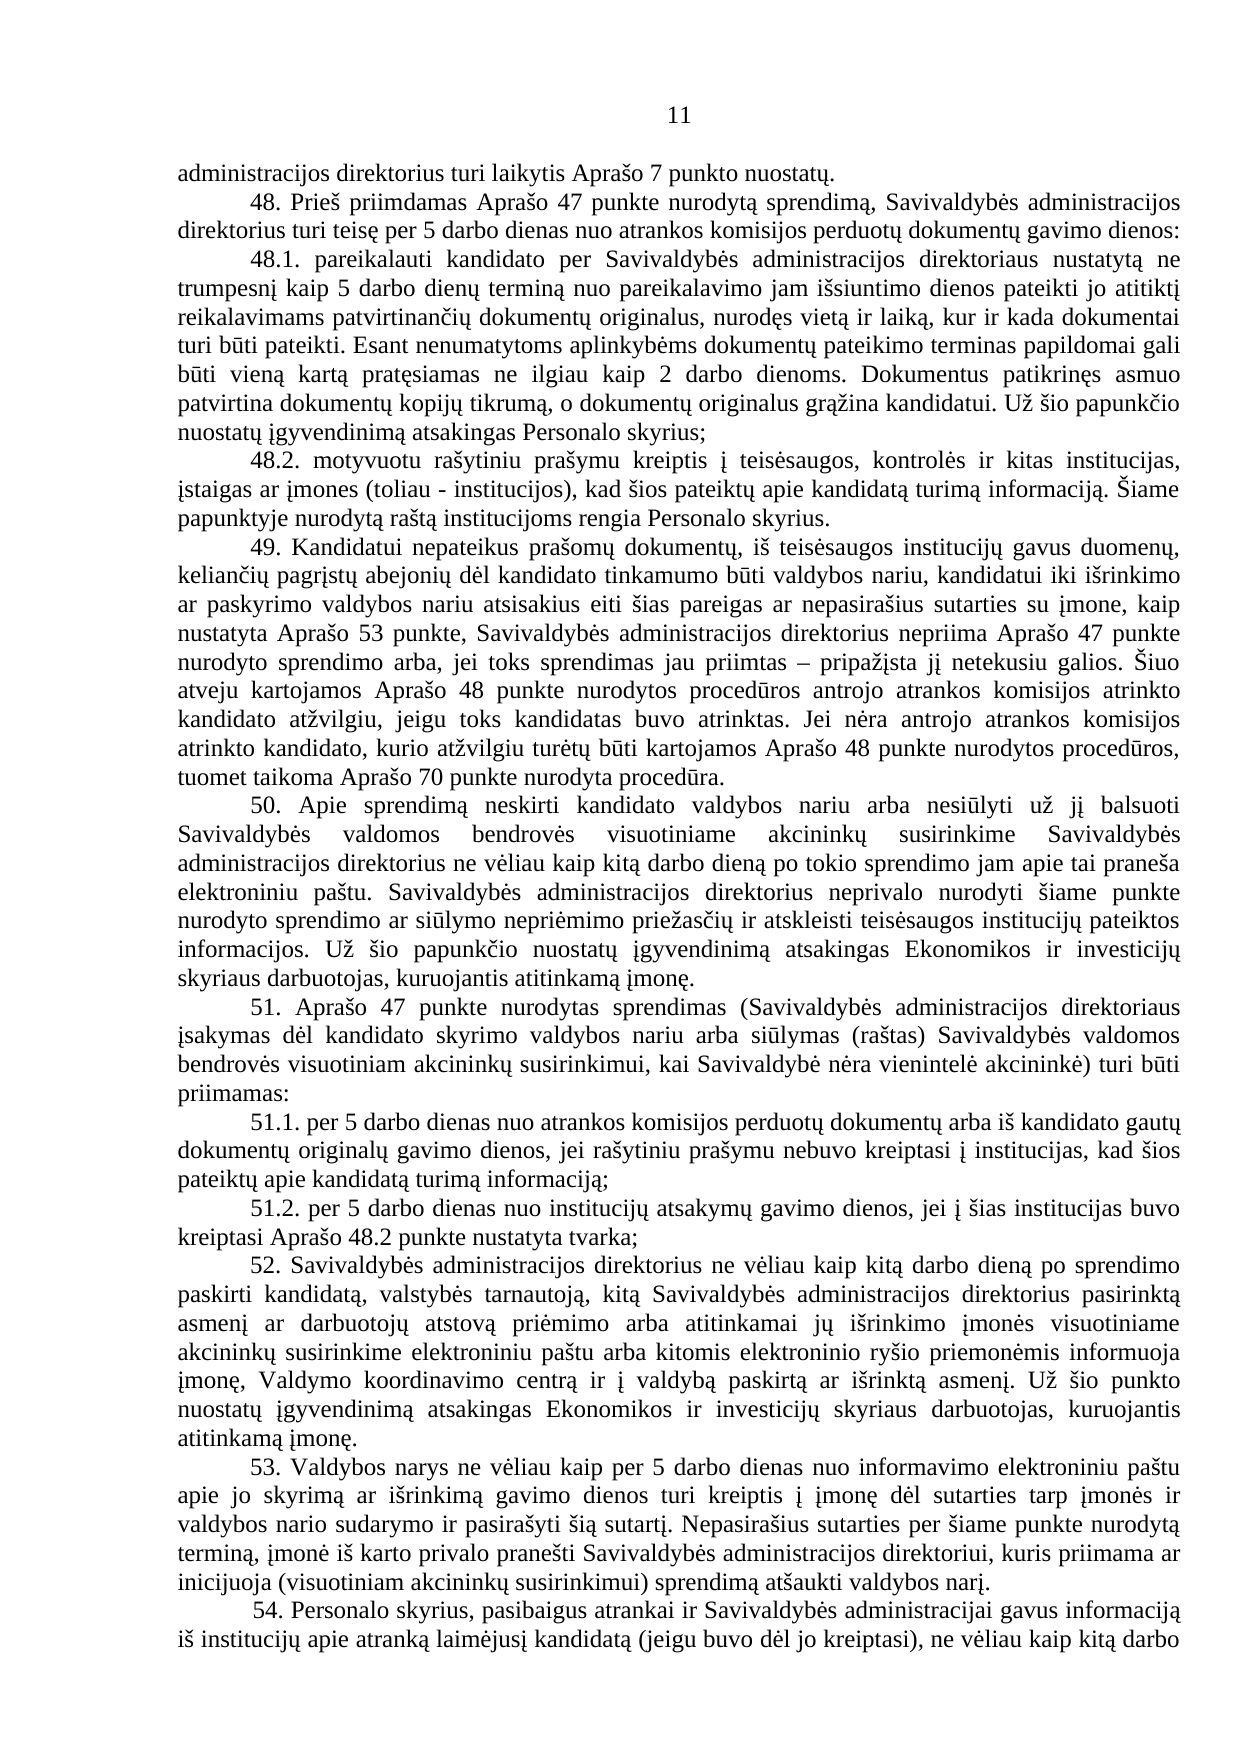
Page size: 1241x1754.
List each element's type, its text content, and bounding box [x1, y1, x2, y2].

text 51. Aprašo 47 punkte nurodytas sprendimas (Savivaldybės administracijos direktoriaus įsakymas dėl kandidato skyrimo valdybos nariu arba siūlymas (raštas) Savivaldybės valdomos bendrovės visuotiniam akcininkų susirinkimui, kai Savivaldybė nėra vienintelė akcininkė) turi būti priimamas: [177, 992, 1181, 1107]
text 50. Apie sprendimą neskirti kandidato valdybos nariu arba nesiūlyti už jį balsuoti Savivaldybės valdomos bendrovės visuotiniame akcininkų susirinkime Savivaldybės administracijos direktorius ne vėliau kaip kitą darbo dieną po tokio sprendimo jam apie tai praneša elektroniniu paštu. Savivaldybės administracijos direktorius neprivalo nurodyti šiame punkte nurodyto sprendimo ar siūlymo nepriėmimo priežasčių ir atskleisti teisėsaugos institucijų pateiktos informacijos. Už šio papunkčio nuostatų įgyvendinimą atsakingas Ekonomikos ir investicijų skyriaus darbuotojas, kuruojantis atitinkamą įmonę. [177, 790, 1181, 992]
text 51.1. per 5 darbo dienas nuo atrankos komisijos perduotų dokumentų arba iš kandidato gautų dokumentų originalų gavimo dienos, jei rašytiniu prašymu nebuvo kreiptasi į institucijas, kad šios pateiktų apie kandidatą turimą informaciją; [177, 1107, 1181, 1193]
text 48. Prieš priimdamas Aprašo 47 punkte nurodytą sprendimą, Savivaldybės administracijos direktorius turi teisę per 5 darbo dienas nuo atrankos komisijos perduotų dokumentų gavimo dienos: [177, 187, 1181, 244]
text 48.1. pareikalauti kandidato per Savivaldybės administracijos direktoriaus nustatytą ne trumpesnį kaip 5 darbo dienų terminą nuo pareikalavimo jam išsiuntimo dienos pateikti jo atitiktį reikalavimams patvirtinančių dokumentų originalus, nurodęs vietą ir laiką, kur ir kada dokumentai turi būti pateikti. Esant nenumatytoms aplinkybėms dokumentų pateikimo terminas papildomai gali būti vieną kartą pratęsiamas ne ilgiau kaip 2 darbo dienoms. Dokumentus patikrinęs asmuo patvirtina dokumentų kopijų tikrumą, o dokumentų originalus grąžina kandidatui. Už šio papunkčio nuostatų įgyvendinimą atsakingas Personalo skyrius; [177, 244, 1181, 445]
text 48.2. motyvuotu rašytiniu prašymu kreiptis į teisėsaugos, kontrolės ir kitas institucijas, įstaigas ar įmones (toliau - institucijos), kad šios pateiktų apie kandidatą turimą informaciją. Šiame papunktyje nurodytą raštą institucijoms rengia Personalo skyrius. [177, 445, 1181, 532]
text 51.2. per 5 darbo dienas nuo institucijų atsakymų gavimo dienos, jei į šias institucijas buvo kreiptasi Aprašo 48.2 punkte nustatyta tvarka; [177, 1193, 1181, 1250]
text 53. Valdybos narys ne vėliau kaip per 5 darbo dienas nuo informavimo elektroniniu paštu apie jo skyrimą ar išrinkimą gavimo dienos turi kreiptis į įmonę dėl sutarties tarp įmonės ir valdybos nario sudarymo ir pasirašyti šią sutartį. Nepasirašius sutarties per šiame punkte nurodytą terminą, įmonė iš karto privalo pranešti Savivaldybės administracijos direktoriui, kuris priimama ar inicijuoja (visuotiniam akcininkų susirinkimui) sprendimą atšaukti valdybos narį. [177, 1452, 1181, 1595]
text 49. Kandidatui nepateikus prašomų dokumentų, iš teisėsaugos institucijų gavus duomenų, keliančių pagrįstų abejonių dėl kandidato tinkamumo būti valdybos nariu, kandidatui iki išrinkimo ar paskyrimo valdybos nariu atsisakius eiti šias pareigas ar nepasirašius sutarties su įmone, kaip nustatyta Aprašo 53 punkte, Savivaldybės administracijos direktorius nepriima Aprašo 47 punkte nurodyto sprendimo arba, jei toks sprendimas jau priimtas – pripažįsta jį netekusiu galios. Šiuo atveju kartojamos Aprašo 48 punkte nurodytos procedūros antrojo atrankos komisijos atrinkto kandidato atžvilgiu, jeigu toks kandidatas buvo atrinktas. Jei nėra antrojo atrankos komisijos atrinkto kandidato, kurio atžvilgiu turėtų būti kartojamos Aprašo 48 punkte nurodytos procedūros, tuomet taikoma Aprašo 70 punkte nurodyta procedūra. [177, 532, 1181, 790]
text 52. Savivaldybės administracijos direktorius ne vėliau kaip kitą darbo dieną po sprendimo paskirti kandidatą, valstybės tarnautoją, kitą Savivaldybės administracijos direktorius pasirinktą asmenį ar darbuotojų atstovą priėmimo arba atitinkamai jų išrinkimo įmonės visuotiniame akcininkų susirinkime elektroniniu paštu arba kitomis elektroninio ryšio priemonėmis informuoja įmonę, Valdymo koordinavimo centrą ir į valdybą paskirtą ar išrinktą asmenį. Už šio punkto nuostatų įgyvendinimą atsakingas Ekonomikos ir investicijų skyriaus darbuotojas, kuruojantis atitinkamą įmonę. [177, 1250, 1181, 1452]
text 54. Personalo skyrius, pasibaigus atrankai ir Savivaldybės administracijai gavus informaciją iš institucijų apie atranką laimėjusį kandidatą (jeigu buvo dėl jo kreiptasi), ne vėliau kaip kitą darbo [177, 1595, 1181, 1653]
text administracijos direktorius turi laikytis Aprašo 7 punkto nuostatų. [177, 158, 1181, 187]
